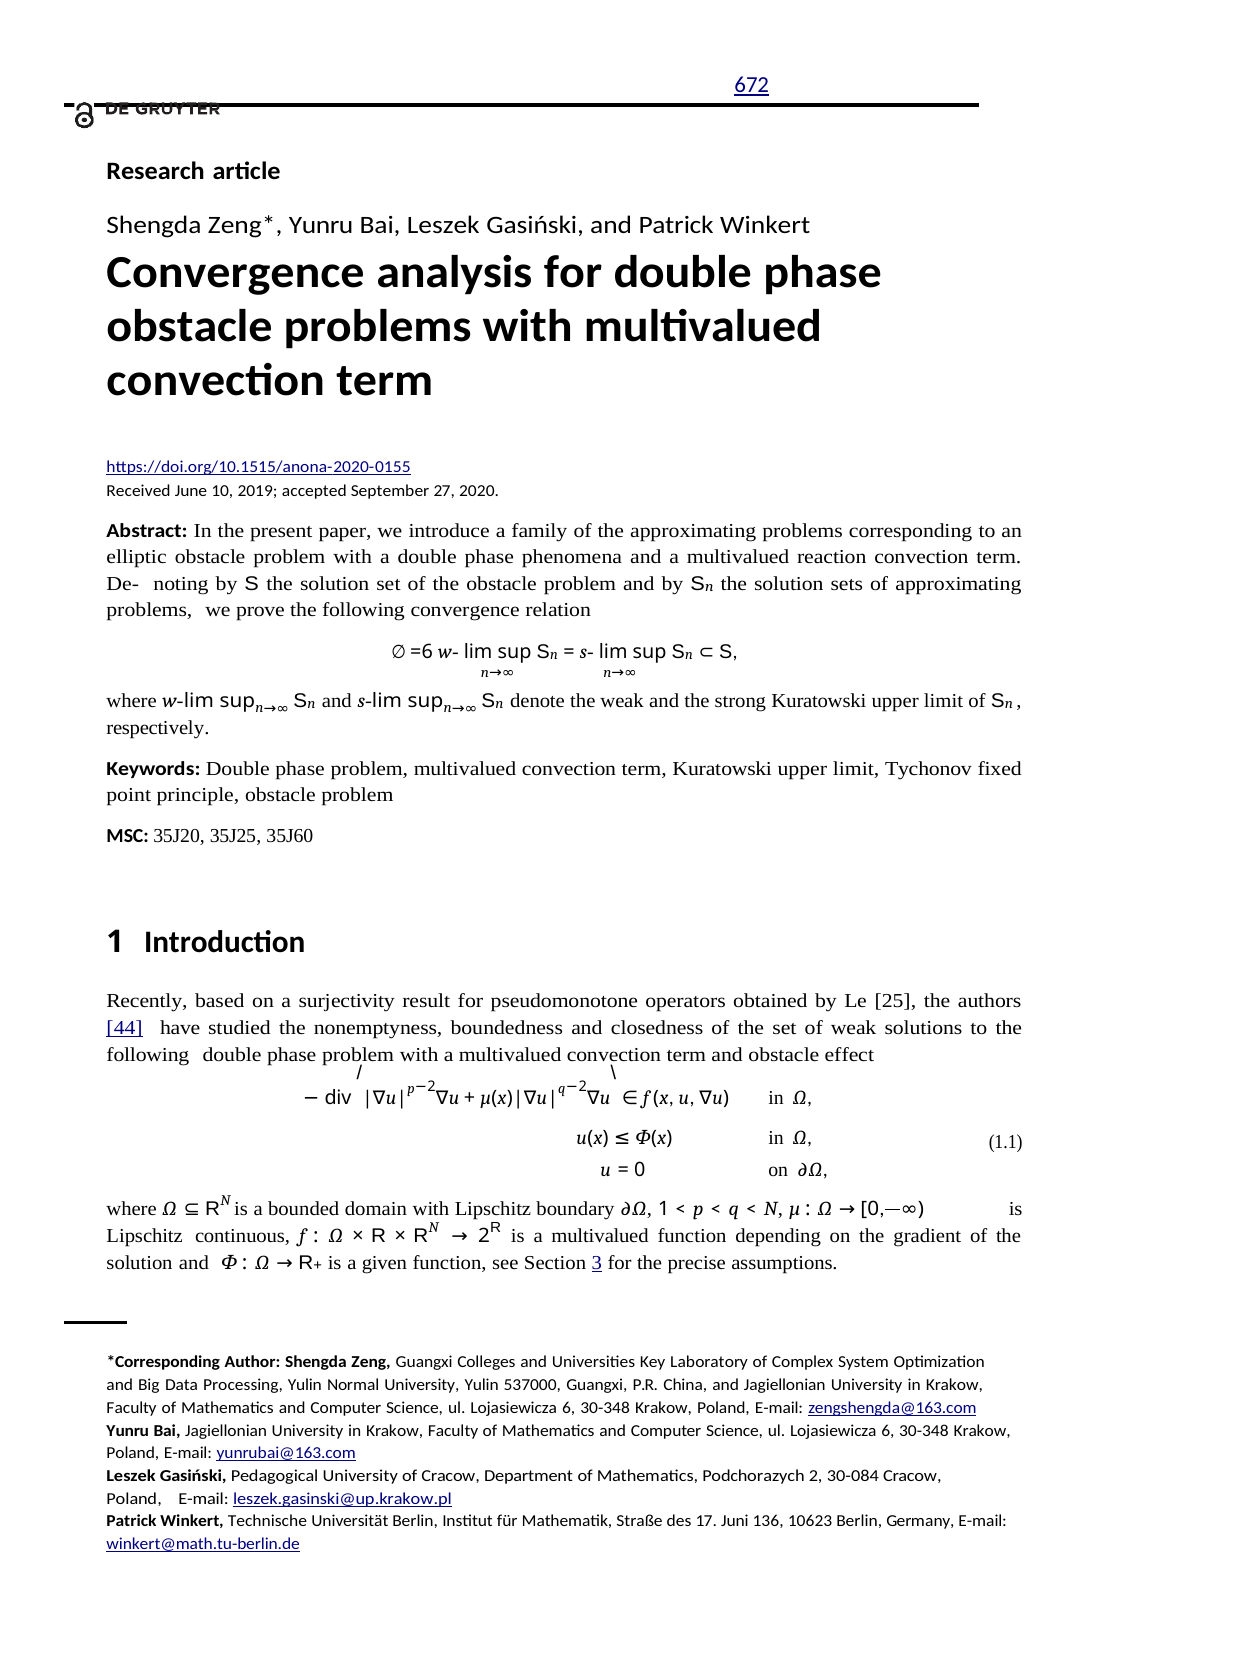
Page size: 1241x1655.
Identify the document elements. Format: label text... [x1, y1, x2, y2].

text Leszek Gasiński, Pedagogical University of Cracow, Department of Mathematics, Podchorazych 2, 30-084 Cracow, Poland, E-mail: leszek.gasinski@up.krakow.pl [106, 1465, 984, 1508]
text https://doi.org/10.1515/anona-2020-0155 [106, 456, 1066, 477]
text Convergence analysis for double phase obstacle problems with multivalued convection term [106, 244, 984, 406]
text ∅ =6 w- lim sup Sn = s- lim sup Sn ⊂ S, [62, 637, 1066, 663]
text *Corresponding Author: Shengda Zeng, Guangxi Colleges and Universities Key Laboratory of Complex System Optimization and Big Data Processing, Yulin Normal University, Yulin 537000, Guangxi, P.R. China, and Jagiellonian University in Krakow, Faculty of Mathematics and Computer Science, ul. Lojasiewicza 6, 30-348 Krakow, Poland, E-mail: zengshengda@163.com Yunru Bai, Jagiellonian University in Krakow, Faculty of Mathematics and Computer Science, ul. Lojasiewicza 6, 30-348 Krakow, Poland, E-mail: yunrubai@163.com [106, 1352, 1011, 1463]
text where w-lim supn→∞ Sn and s-lim supn→∞ Sn denote the weak and the strong Kuratowski upper limit of Sn , respectively. [106, 686, 1022, 740]
text MSC: 35J20, 35J25, 35J60 [106, 823, 1066, 848]
text Recently, based on a surjectivity result for pseudomonotone operators obtained by Le [25], the authors [44] have studied the nonemptyness, boundedness and closedness of the set of weak solutions to the following double phase problem with a multivalued convection term and obstacle effect [106, 989, 1022, 1066]
text Abstract: In the present paper, we introduce a family of the approximating problems corresponding to an elliptic obstacle problem with a double phase phenomena and a multivalued reaction convection term. De- noting by S the solution set of the obstacle problem and by Sn the solution sets of approximating problems, we prove the following convergence relation [106, 518, 1022, 621]
text Received June 10, 2019; accepted September 27, 2020. [106, 480, 1066, 501]
text − div /|∇u|p−2∇u + µ(x)|∇u|q−2∇u\ ∈ f (x, u, ∇u) in Ω, [303, 1070, 1066, 1113]
text u(x) ≤ Φ(x) in Ω, u = 0 on ∂Ω, [576, 1123, 828, 1182]
text n→∞ [603, 663, 1066, 681]
text (1.1) [832, 1130, 1022, 1153]
text Shengda Zeng*, Yunru Bai, Leszek Gasiński, and Patrick Winkert [106, 209, 1066, 239]
text Research article [106, 155, 1066, 185]
text where Ω ⊆ RN is a bounded domain with Lipschitz boundary ∂Ω, 1 < p < q < N, µ : Ω → [0, ∞) is Lipschitz continuous, f : Ω × R × RN → 2R is a multivalued function depending on the gradient of the solution and Φ : Ω → R+ is a given function, see Section 3 for the precise assumptions. [106, 1193, 1022, 1274]
text Keywords: Double phase problem, multivalued convection term, Kuratowski upper limit, Tychonov fixed point principle, obstacle problem [106, 756, 1022, 806]
subtitle 1 Introduction [106, 919, 1066, 962]
text Patrick Winkert, Technische Universität Berlin, Institut für Mathematik, Straße des 17. Juni 136, 10623 Berlin, Germany, E-mail: winkert@math.tu-berlin.de [106, 1511, 1012, 1554]
text n→∞ [62, 663, 514, 681]
